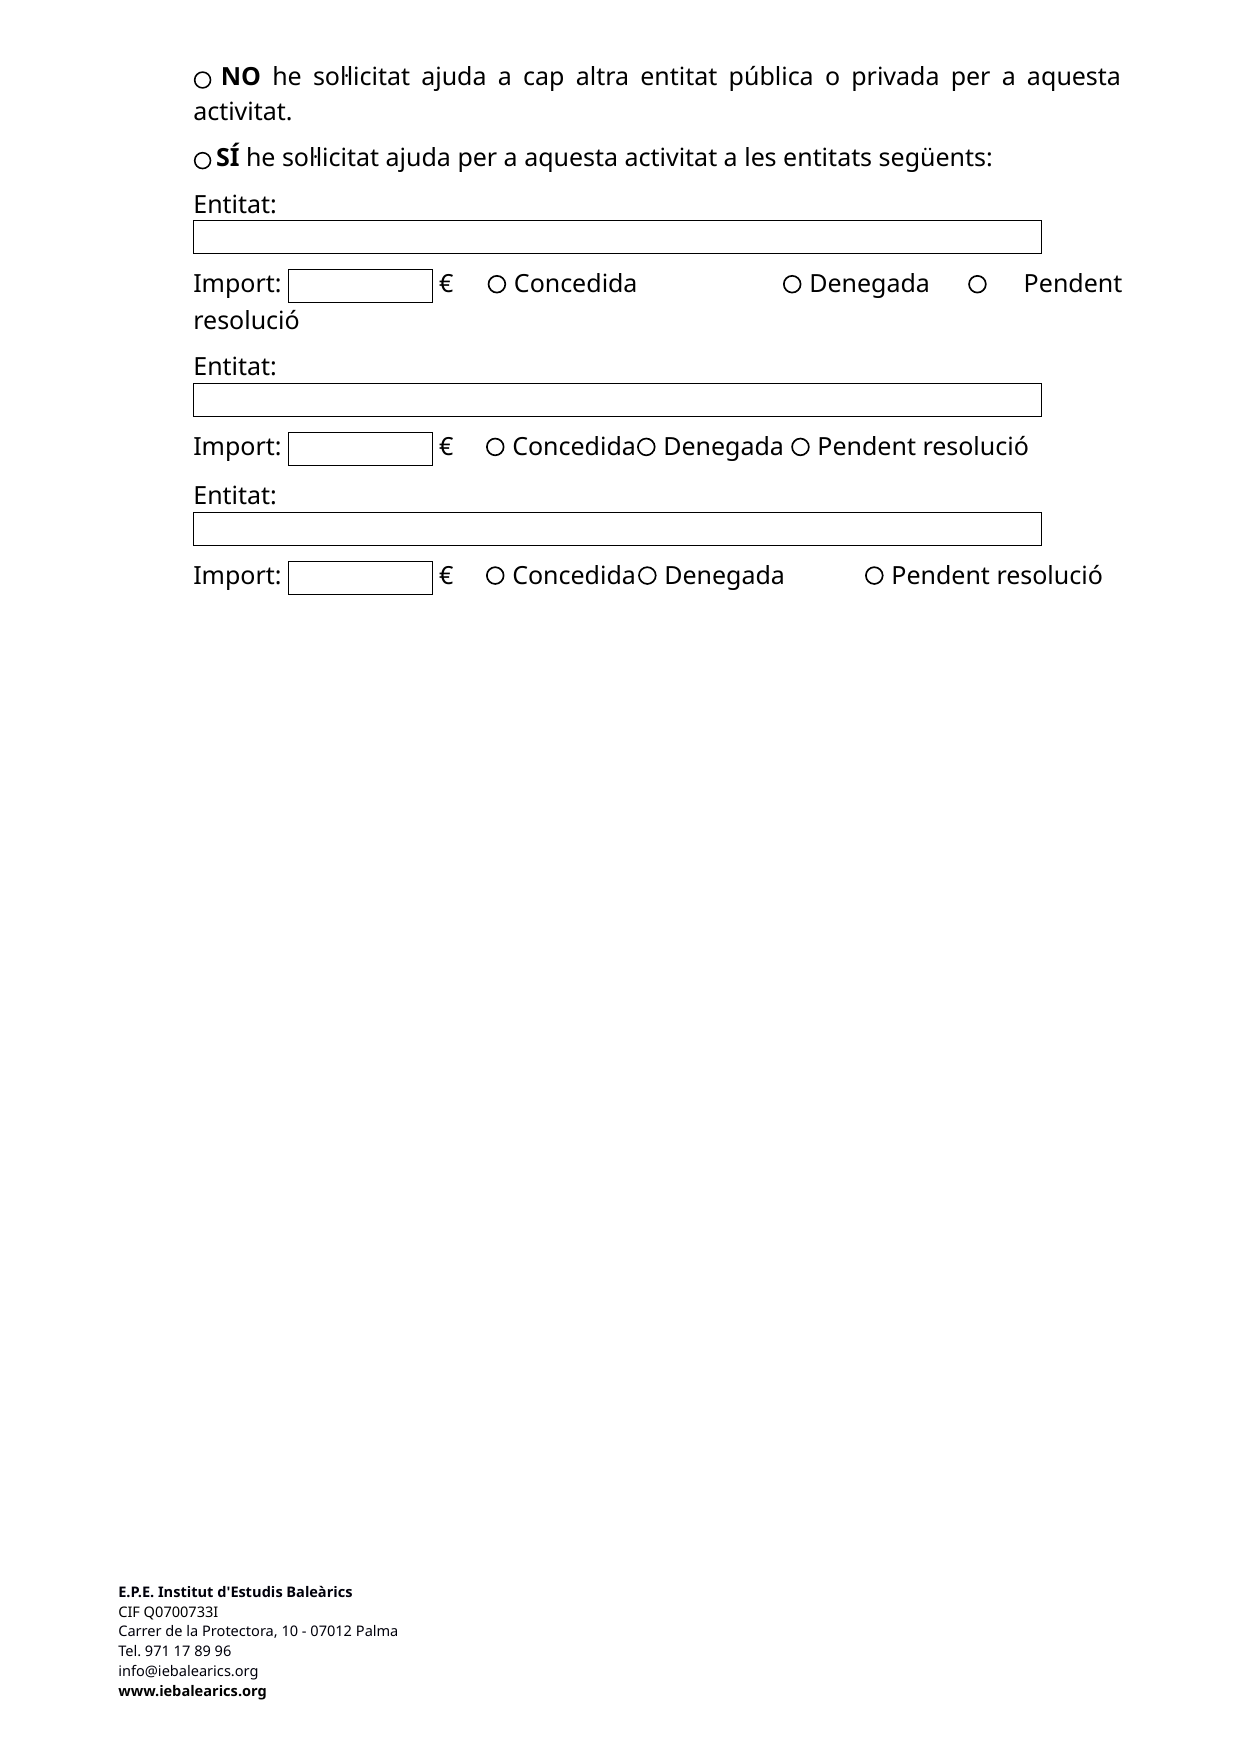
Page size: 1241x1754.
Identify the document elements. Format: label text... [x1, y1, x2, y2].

list Import: € Concedida Denegada Pendent resolució [193, 266, 1122, 336]
list Entitat: [193, 478, 1122, 545]
list Import: € Concedida Denegada Pendent resolució [193, 429, 1122, 465]
list Entitat: [193, 186, 1122, 253]
list Import: € Concedida Denegada Pendent resolució [193, 557, 1122, 594]
list Entitat: [193, 349, 1122, 416]
list SÍ he sol·licitat ajuda per a aquesta activitat a les entitats següents: [193, 140, 1122, 174]
list NO he sol·licitat ajuda a cap altra entitat pública o privada per a aquesta activitat. [193, 59, 1122, 127]
